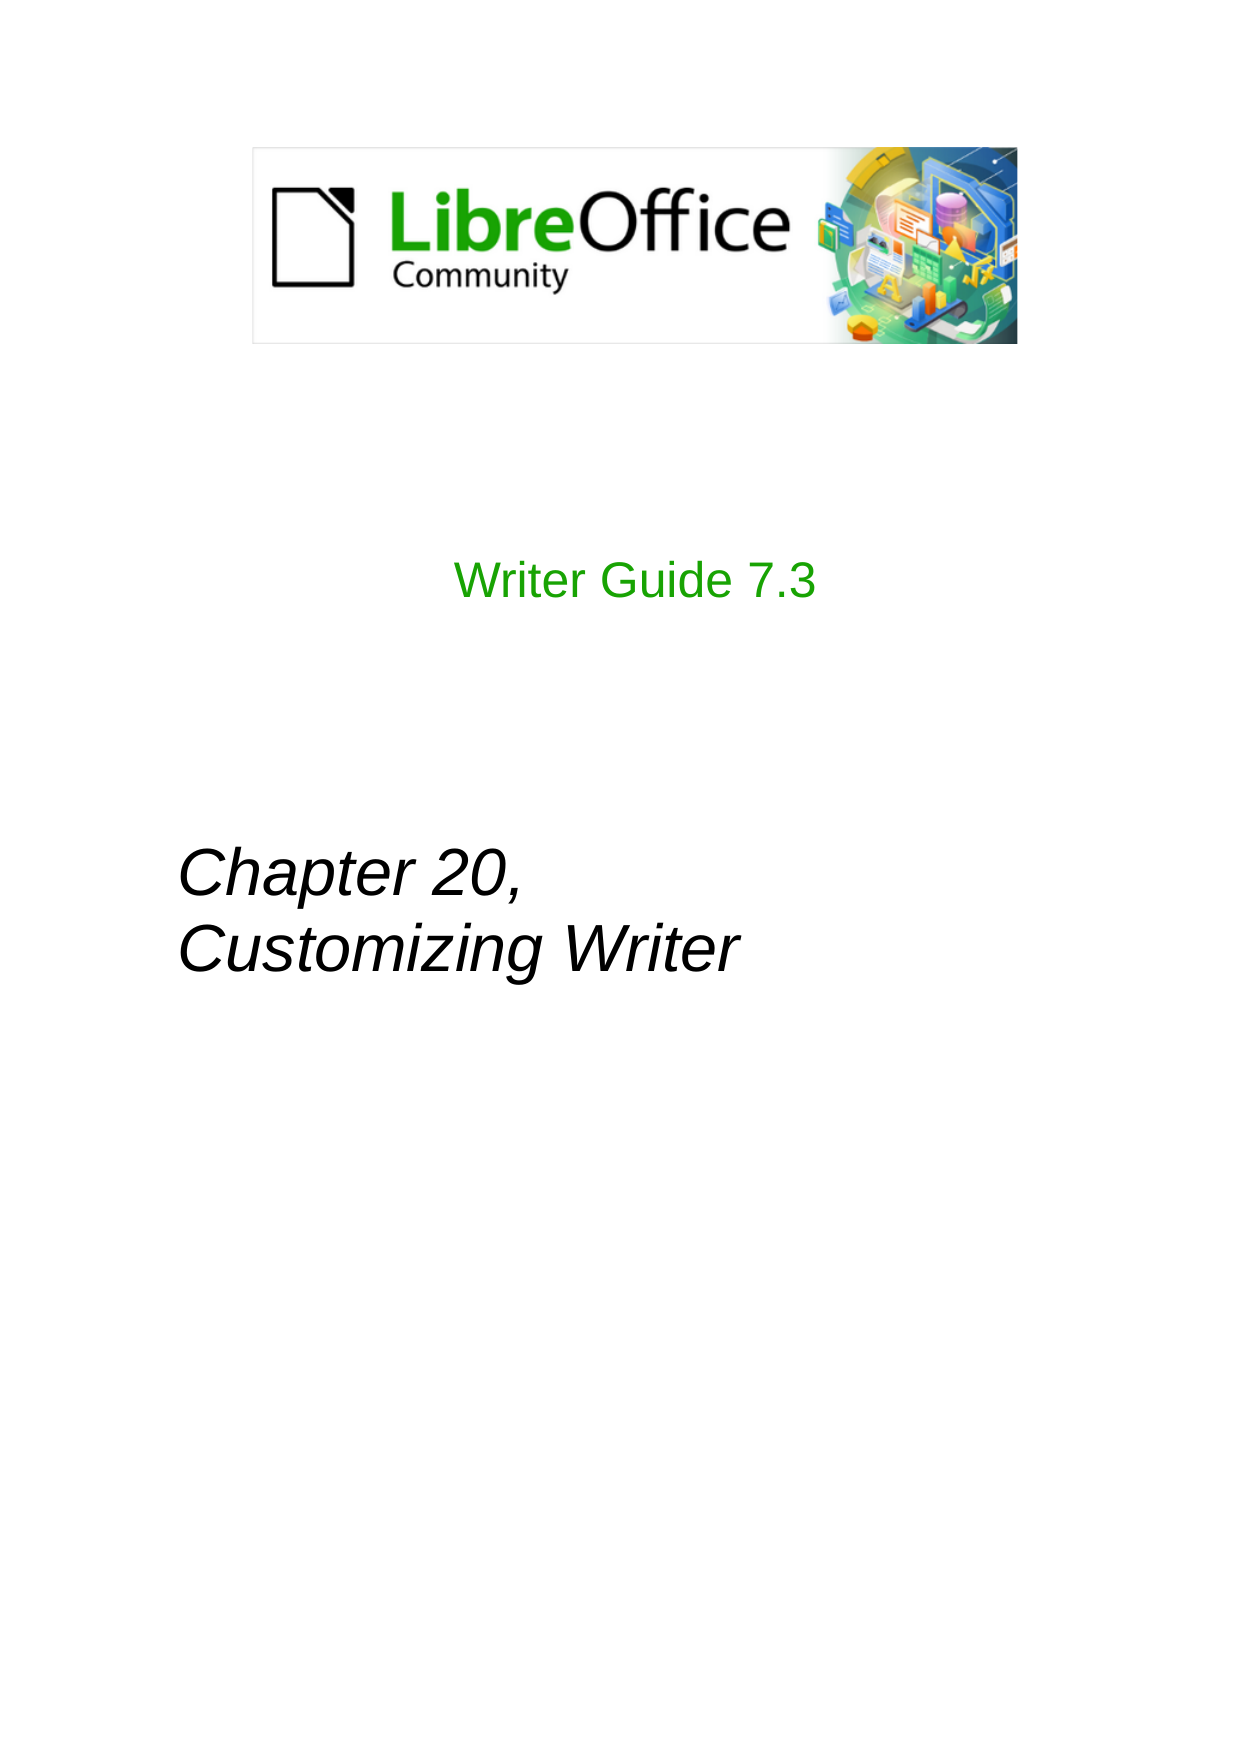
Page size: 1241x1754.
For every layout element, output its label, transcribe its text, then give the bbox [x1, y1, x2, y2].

title Chapter 20, Customizing Writer [177, 833, 1093, 986]
text Writer Guide 7.3 [177, 550, 1093, 608]
picture [252, 147, 1018, 344]
